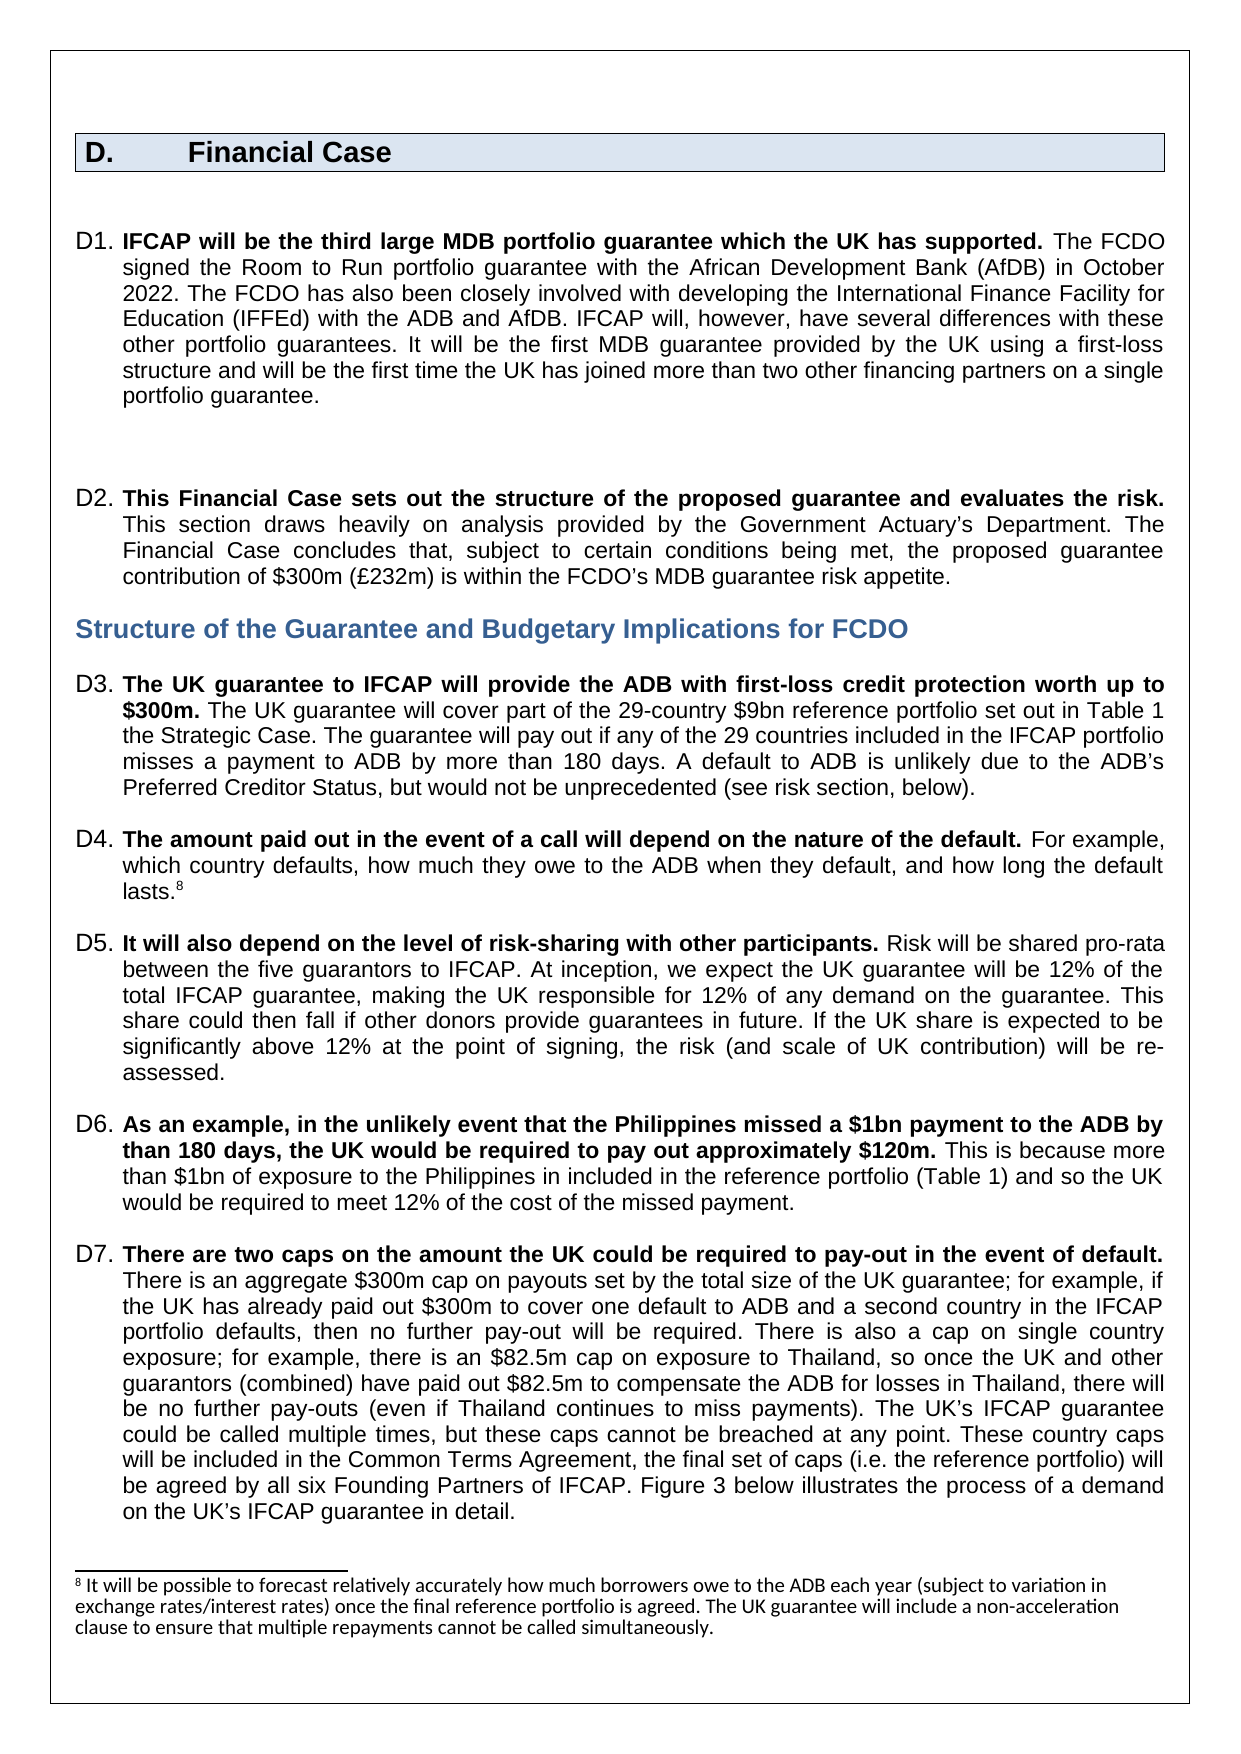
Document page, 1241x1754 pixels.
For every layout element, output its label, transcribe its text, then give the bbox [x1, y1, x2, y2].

list As an example, in the unlikely event that the Philippines missed a $1bn payment to the ADB by than 180 days, the UK would be required to pay out approximately $120m. This is because more than $1bn of exposure to the Philippines in included in the reference portfolio (Table 1) and so the UK would be required to meet 12% of the cost of the missed payment. [75, 1110, 1165, 1215]
list This Financial Case sets out the structure of the proposed guarantee and evaluates the risk. This section draws heavily on analysis provided by the Government Actuary’s Department. The Financial Case concludes that, subject to certain conditions being met, the proposed guarantee contribution of $300m (£232m) is within the FCDO’s MDB guarantee risk appetite. [75, 484, 1165, 589]
list The amount paid out in the event of a call will depend on the nature of the default. For example, which country defaults, how much they owe to the ADB when they default, and how long the default lasts. [75, 825, 1165, 904]
subtitle Financial Case [76, 134, 1164, 171]
text Structure of the Guarantee and Budgetary Implications for FCDO [75, 614, 1165, 644]
list It will be possible to forecast relatively accurately how much borrowers owe to the ADB each year (subject to variation in exchange rates/interest rates) once the final reference portfolio is agreed. The UK guarantee will include a non-acceleration clause to ensure that multiple repayments cannot be called simultaneously. [75, 1577, 1165, 1640]
list The UK guarantee to IFCAP will provide the ADB with first-loss credit protection worth up to $300m. The UK guarantee will cover part of the 29-country $9bn reference portfolio set out in Table 1 the Strategic Case. The guarantee will pay out if any of the 29 countries included in the IFCAP portfolio misses a payment to ADB by more than 180 days. A default to ADB is unlikely due to the ADB’s Preferred Creditor Status, but would not be unprecedented (see risk section, below). [75, 669, 1165, 800]
list There are two caps on the amount the UK could be required to pay-out in the event of default. There is an aggregate $300m cap on payouts set by the total size of the UK guarantee; for example, if the UK has already paid out $300m to cover one default to ADB and a second country in the IFCAP portfolio defaults, then no further pay-out will be required. There is also a cap on single country exposure; for example, there is an $82.5m cap on exposure to Thailand, so once the UK and other guarantors (combined) have paid out $82.5m to compensate the ADB for losses in Thailand, there will be no further pay-outs (even if Thailand continues to miss payments). The UK’s IFCAP guarantee could be called multiple times, but these caps cannot be breached at any point. These country caps will be included in the Common Terms Agreement, the final set of caps (i.e. the reference portfolio) will be agreed by all six Founding Partners of IFCAP. Figure 3 below illustrates the process of a demand on the UK’s IFCAP guarantee in detail. [75, 1240, 1165, 1524]
list It will also depend on the level of risk-sharing with other participants. Risk will be shared pro-rata between the five guarantors to IFCAP. At inception, we expect the UK guarantee will be 12% of the total IFCAP guarantee, making the UK responsible for 12% of any demand on the guarantee. This share could then fall if other donors provide guarantees in future. If the UK share is expected to be significantly above 12% at the point of signing, the risk (and scale of UK contribution) will be re-assessed. [75, 929, 1165, 1085]
list IFCAP will be the third large MDB portfolio guarantee which the UK has supported. The FCDO signed the Room to Run portfolio guarantee with the African Development Bank (AfDB) in October 2022. The FCDO has also been closely involved with developing the International Finance Facility for Education (IFFEd) with the ADB and AfDB. IFCAP will, however, have several differences with these other portfolio guarantees. It will be the first MDB guarantee provided by the UK using a first-loss structure and will be the first time the UK has joined more than two other financing partners on a single portfolio guarantee. [75, 227, 1165, 409]
